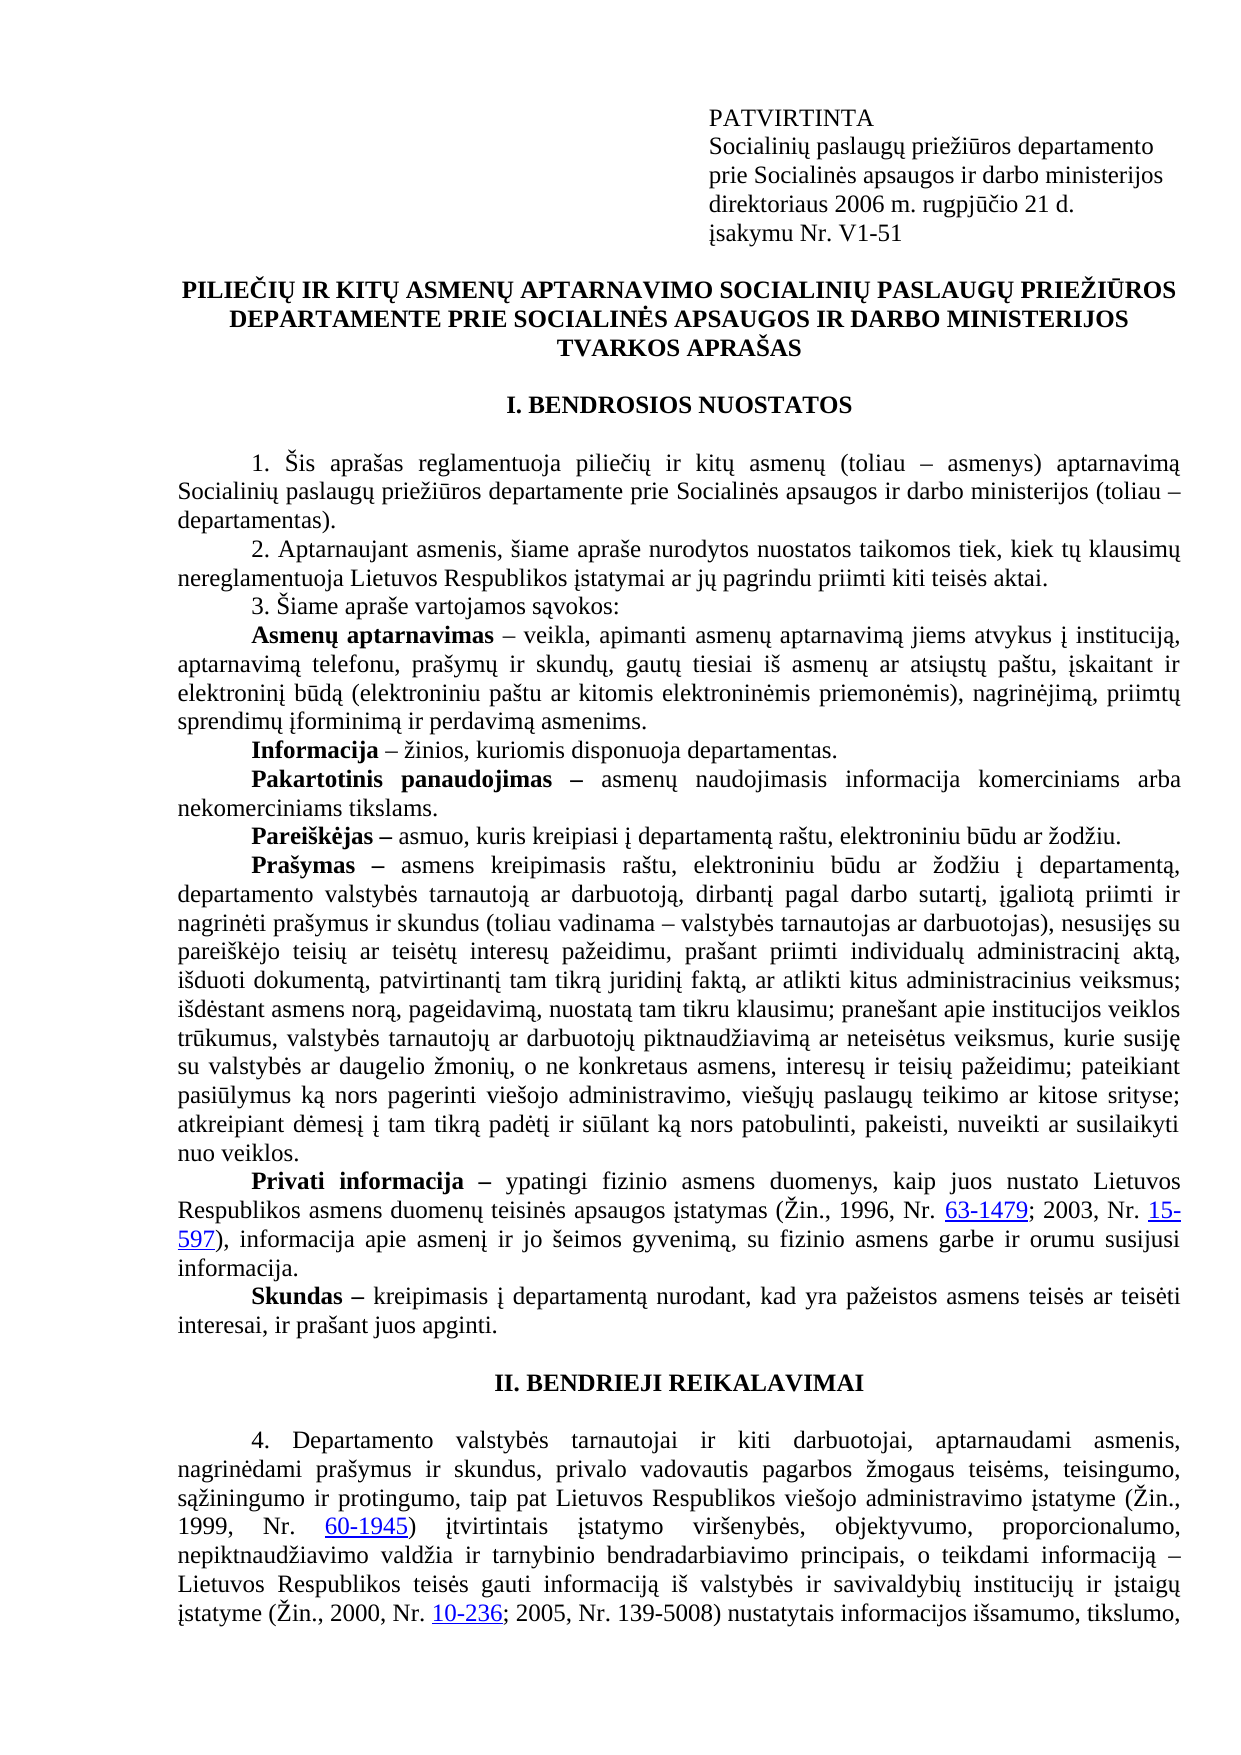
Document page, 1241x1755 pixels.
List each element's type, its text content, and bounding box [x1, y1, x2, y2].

text Skundas – kreipimasis į departamentą nurodant, kad yra pažeistos asmens teisės ar teisėti interesai, ir prašant juos apginti. [177, 1281, 1181, 1339]
text 3. Šiame apraše vartojamos sąvokos: [177, 591, 1181, 620]
text Socialinių paslaugų priežiūros departamento [177, 131, 1181, 160]
text Informacija – žinios, kuriomis disponuoja departamentas. [177, 735, 1181, 764]
text Prašymas – asmens kreipimasis raštu, elektroniniu būdu ar žodžiu į departamentą, departamento valstybės tarnautoją ar darbuotoją, dirbantį pagal darbo sutartį, įgaliotą priimti ir nagrinėti prašymus ir skundus (toliau vadinama – valstybės tarnautojas ar darbuotojas), nesusijęs su pareiškėjo teisių ar teisėtų interesų pažeidimu, prašant priimti individualų administracinį aktą, išduoti dokumentą, patvirtinantį tam tikrą juridinį faktą, ar atlikti kitus administracinius veiksmus; išdėstant asmens norą, pageidavimą, nuostatą tam tikru klausimu; pranešant apie institucijos veiklos trūkumus, valstybės tarnautojų ar darbuotojų piktnaudžiavimą ar neteisėtus veiksmus, kurie susiję su valstybės ar daugelio žmonių, o ne konkretaus asmens, interesų ir teisių pažeidimu; pateikiant pasiūlymus ką nors pagerinti viešojo administravimo, viešųjų paslaugų teikimo ar kitose srityse; atkreipiant dėmesį į tam tikrą padėtį ir siūlant ką nors patobulinti, pakeisti, nuveikti ar susilaikyti nuo veiklos. [177, 850, 1181, 1166]
text direktoriaus 2006 m. rugpjūčio 21 d. [177, 189, 1181, 218]
text II. BENDRIEJI REIKALAVIMAI [177, 1368, 1181, 1396]
text 2. Aptarnaujant asmenis, šiame apraše nurodytos nuostatos taikomos tiek, kiek tų klausimų nereglamentuoja Lietuvos Respublikos įstatymai ar jų pagrindu priimti kiti teisės aktai. [177, 534, 1181, 591]
text Pareiškėjas – asmuo, kuris kreipiasi į departamentą raštu, elektroniniu būdu ar žodžiu. [177, 821, 1181, 850]
text 4. Departamento valstybės tarnautojai ir kiti darbuotojai, aptarnaudami asmenis, nagrinėdami prašymus ir skundus, privalo vadovautis pagarbos žmogaus teisėms, teisingumo, sąžiningumo ir protingumo, taip pat Lietuvos Respublikos viešojo administravimo įstatyme (Žin., 1999, Nr. 60-1945) įtvirtintais įstatymo viršenybės, objektyvumo, proporcionalumo, nepiktnaudžiavimo valdžia ir tarnybinio bendradarbiavimo principais, o teikdami informaciją – Lietuvos Respublikos teisės gauti informaciją iš valstybės ir savivaldybių institucijų ir įstaigų įstatyme (Žin., 2000, Nr. 10-236; 2005, Nr. 139-5008) nustatytais informacijos išsamumo, tikslumo, [177, 1425, 1181, 1626]
text prie Socialinės apsaugos ir darbo ministerijos [177, 160, 1181, 189]
text I. BENDROSIOS NUOSTATOS [177, 390, 1181, 419]
text PILIEČIŲ IR KITŲ ASMENŲ APTARNAVIMO SOCIALINIŲ PASLAUGŲ PRIEŽIŪROS DEPARTAMENTE PRIE SOCIALINĖS APSAUGOS IR DARBO MINISTERIJOS TVARKOS APRAŠAS [177, 275, 1181, 361]
text įsakymu Nr. V1-51 [177, 218, 1181, 246]
text Pakartotinis panaudojimas – asmenų naudojimasis informacija komerciniams arba nekomerciniams tikslams. [177, 764, 1181, 821]
text 1. Šis aprašas reglamentuoja piliečių ir kitų asmenų (toliau – asmenys) aptarnavimą Socialinių paslaugų priežiūros departamente prie Socialinės apsaugos ir darbo ministerijos (toliau – departamentas). [177, 448, 1181, 534]
text Asmenų aptarnavimas – veikla, apimanti asmenų aptarnavimą jiems atvykus į instituciją, aptarnavimą telefonu, prašymų ir skundų, gautų tiesiai iš asmenų ar atsiųstų paštu, įskaitant ir elektroninį būdą (elektroniniu paštu ar kitomis elektroninėmis priemonėmis), nagrinėjimą, priimtų sprendimų įforminimą ir perdavimą asmenims. [177, 620, 1181, 735]
text PATVIRTINTA [177, 103, 1181, 131]
text Privati informacija – ypatingi fizinio asmens duomenys, kaip juos nustato Lietuvos Respublikos asmens duomenų teisinės apsaugos įstatymas (Žin., 1996, Nr. 63-1479; 2003, Nr. 15-597), informacija apie asmenį ir jo šeimos gyvenimą, su fizinio asmens garbe ir orumu susijusi informacija. [177, 1166, 1181, 1281]
